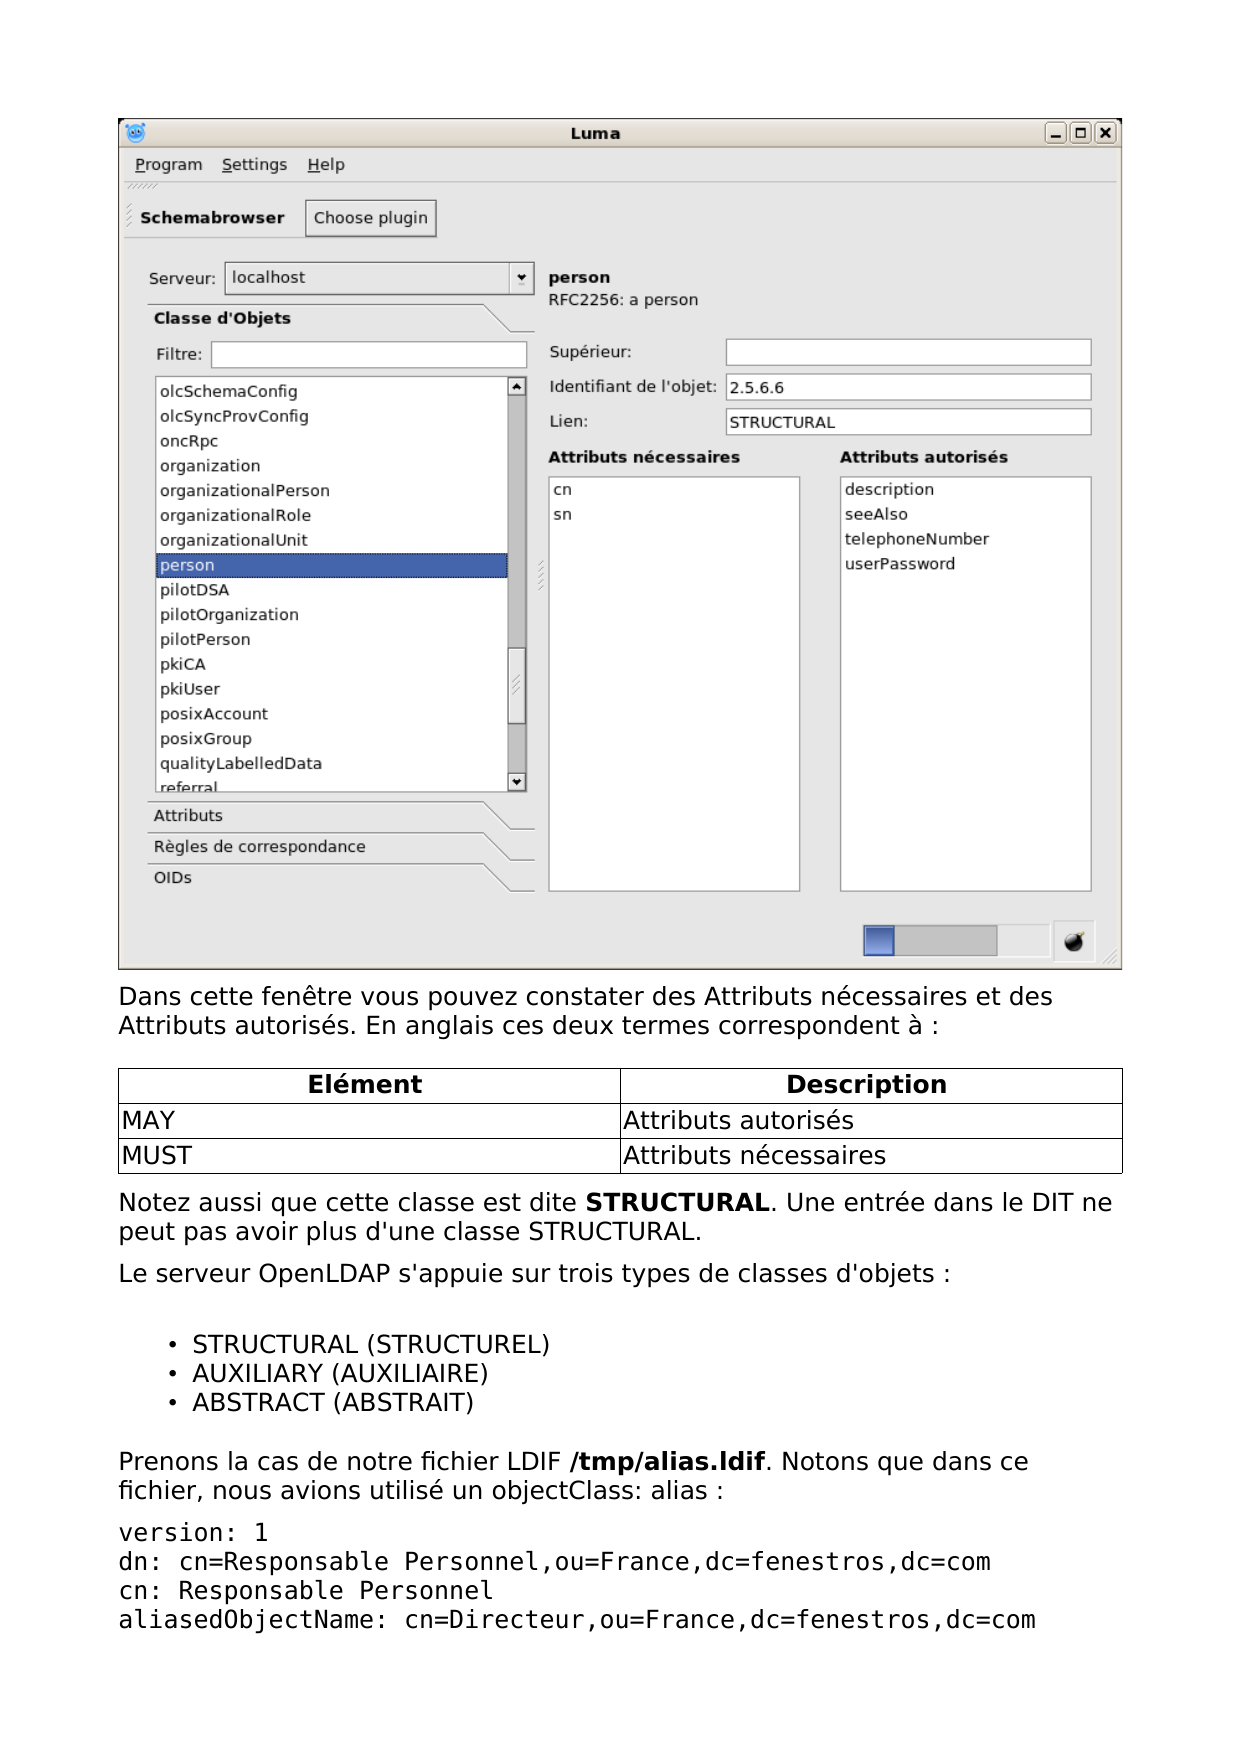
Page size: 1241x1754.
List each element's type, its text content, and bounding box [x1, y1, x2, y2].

table_cell MUST [119, 1139, 620, 1173]
list ABSTRACT (ABSTRAIT) [177, 1388, 1122, 1417]
text version: 1 dn: cn=Responsable Personnel,ou=France,dc=fenestros,dc=com cn: Responsable Personnel aliasedObjectName: cn=Directeur,ou=France,dc=fenestros,dc=com [118, 1518, 1122, 1634]
text Le serveur OpenLDAP s'appuie sur trois types de classes d'objets : [118, 1259, 1122, 1288]
list AUXILIARY (AUXILIAIRE) [177, 1359, 1122, 1388]
picture [118, 118, 1123, 970]
list STRUCTURAL (STRUCTUREL) [177, 1330, 1122, 1359]
table_cell Attributs autorisés [621, 1104, 1122, 1138]
text Notez aussi que cette classe est dite STRUCTURAL. Une entrée dans le DIT ne peut pas avoir plus d'une classe STRUCTURAL. [118, 1188, 1122, 1246]
text Prenons la cas de notre fichier LDIF /tmp/alias.ldif. Notons que dans ce fichier, nous avions utilisé un objectClass: alias : [118, 1447, 1122, 1505]
text Dans cette fenêtre vous pouvez constater des Attributs nécessaires et des Attributs autorisés. En anglais ces deux termes correspondent à : [118, 982, 1122, 1040]
table_cell Attributs nécessaires [621, 1139, 1122, 1173]
table_header Description [621, 1069, 1122, 1103]
table_cell MAY [119, 1104, 620, 1138]
table_header Elément [119, 1069, 620, 1103]
